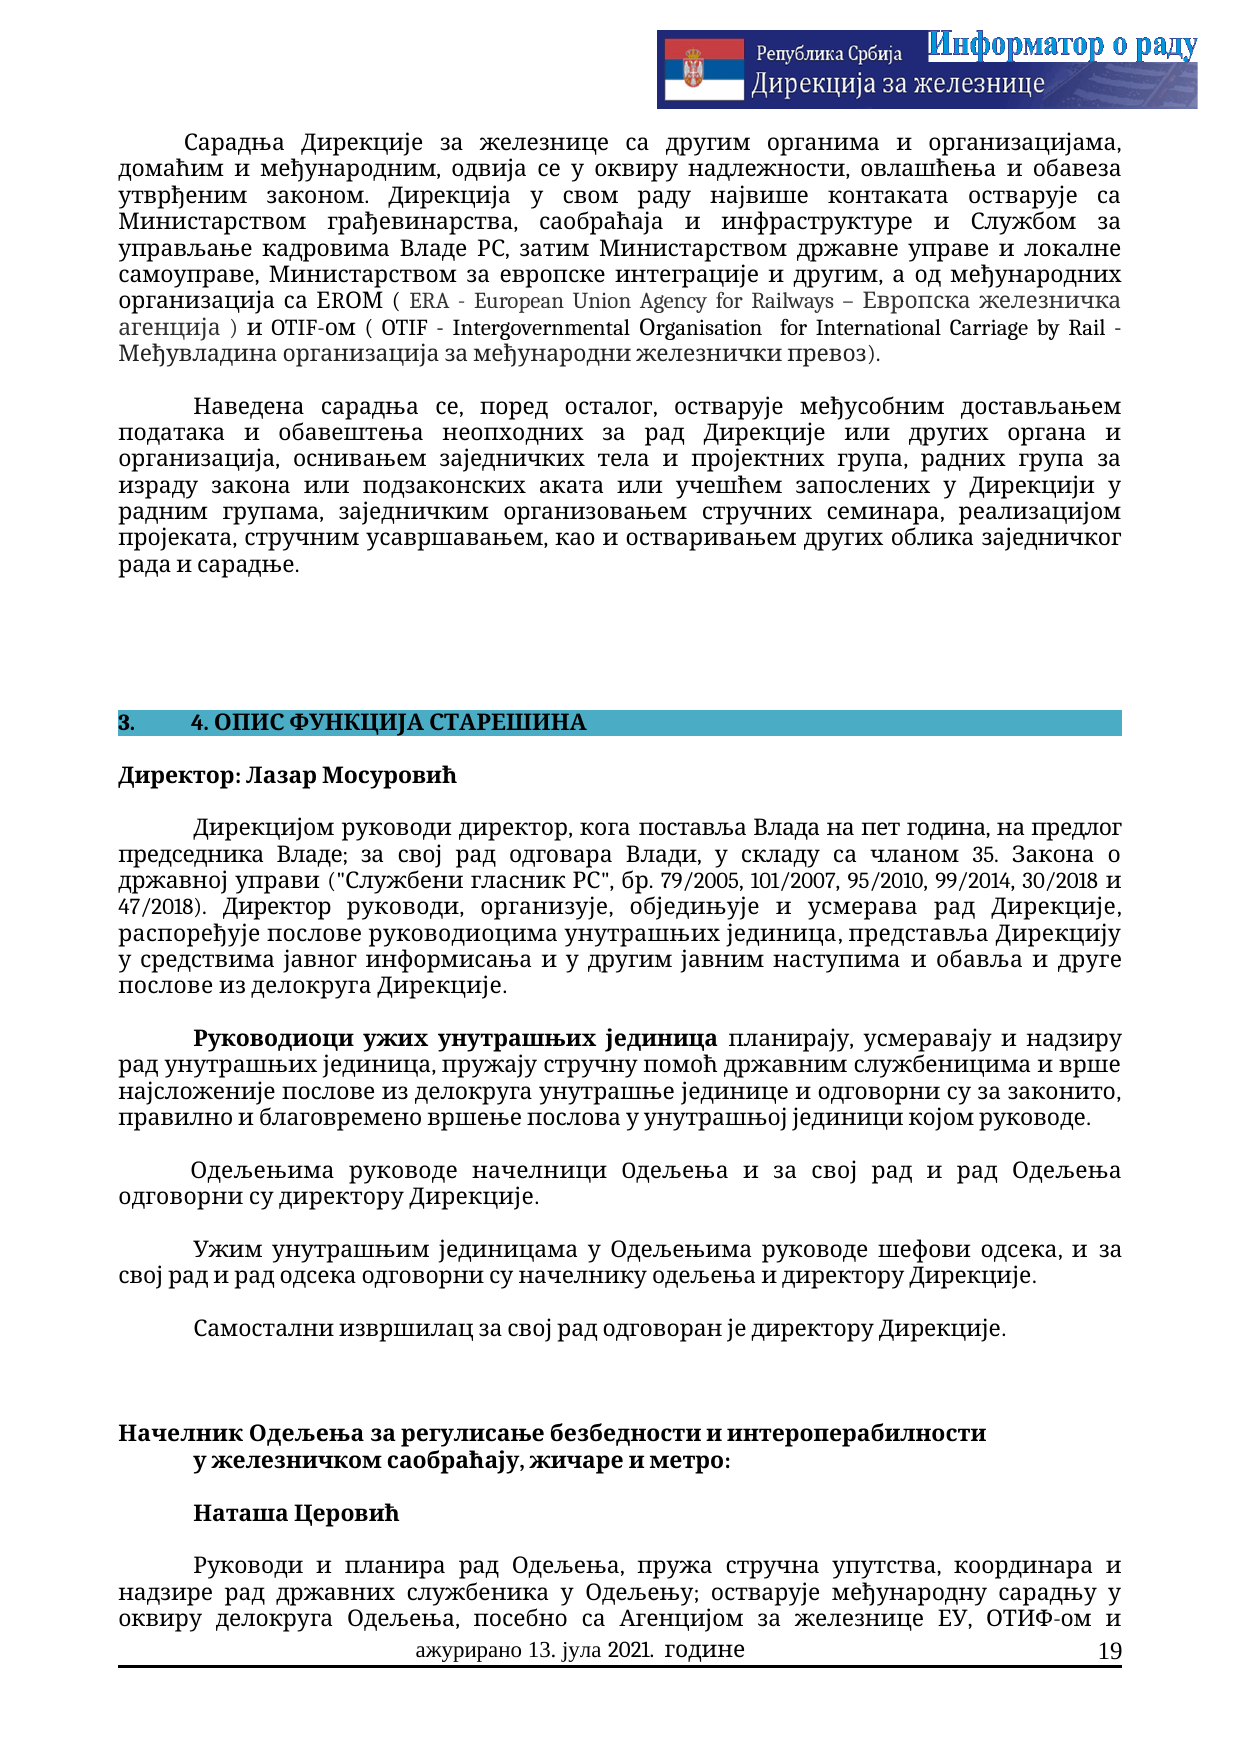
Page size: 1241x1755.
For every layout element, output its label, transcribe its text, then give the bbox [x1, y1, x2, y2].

text Ужим унутрашњим јединицама у Одељењима руководе шефови одсека, и за свој рад и рад одсека одговорни су начелнику одељења и директору Дирекције. [118, 1237, 1122, 1289]
text Наведена сарадња се, поред осталог, остварује међусобним достављањем података и обавештења неопходних за рад Дирекције или других органа и организација, оснивањем заједничких тела и пројектних група, радних група за израду закона или подзаконских аката или учешћем запослених у Дирекцији у радним групама, заједничким организовањем стручних семинара, реализацијом пројеката, стручним усавршавањем, као и остваривањем других облика заједничког рада и сарадње. [118, 393, 1122, 578]
list Директор: Лазар Мосуровић [118, 762, 1122, 789]
text Начелник Одељења за регулисање безбедности и интероперабилности [118, 1421, 1122, 1448]
text Руководиоци ужих унутрашњих јединица планирају, усмеравају и надзиру рад унутрашњих јединица, пружају стручну помоћ државним службеницима и врше најсложеније послове из делокруга унутрашње јединице и одговорни су за законито, правилно и благовремено вршење послова у унутрашњој јединици којом руководе. [118, 1026, 1122, 1131]
text Дирекцијом руководи директор, кога поставља Влада на пет година, на предлог председника Владе; за свој рад одговара Влади, у складу са чланом 35. Закона о државној управи ("Службени гласник РС", бр. 79/2005, 101/2007, 95/2010, 99/2014, 30/2018 и 47/2018). Директор руководи, организује, обједињује и усмерава рад Дирекције, распоређује послове руководиоцима унутрашњих јединица, представља Дирекцију у средствима јавног информисања и у другим јавним наступима и обавља и друге послове из делокруга Дирекције. [118, 815, 1122, 999]
text Наташа Церовић [118, 1500, 1122, 1527]
text у железничком саобраћају, жичаре и метро: [118, 1448, 1122, 1474]
subtitle 4. опис функција старешина [118, 710, 1122, 736]
text Руководи и планира рад Одељења, пружа стручна упутства, координара и надзире рад државних службеника у Одељењу; остварује међународну сарадњу у оквиру делокруга Одељења, посебно са Агенцијом за железнице ЕУ, ОТИФ-ом и [118, 1553, 1122, 1632]
text Одељењима руководе начелници Oдељења и за свој рад и рад Одељења одговорни су директору Дирекције. [118, 1158, 1122, 1210]
text Сарадња Дирекције за железнице са другим органима и организацијама, домаћим и међународним, одвија се у оквиру надлежности, овлашћења и обавеза утврђеним законом. Дирекција у свом раду највише контаката остварује са Министарством грађевинарства, саобраћаја и инфраструктуре и Службом за управљање кадровима Владе РС, затим Министарством државне управе и локалне самоуправе, Министарством за европске интеграције и другим, а од међународних организација са ЕRОМ ( ERA - European Union Agency for Railways – Европска железничка агенција ) и OTIF-ом ( OTIF - Intergovernmental Оrganisation for International Carriage by Rail - Међувладина организација за међународни железнички превоз). [118, 130, 1122, 367]
text Самостални извршилац за свој рад одговоран је директору Дирекције. [118, 1316, 1122, 1342]
